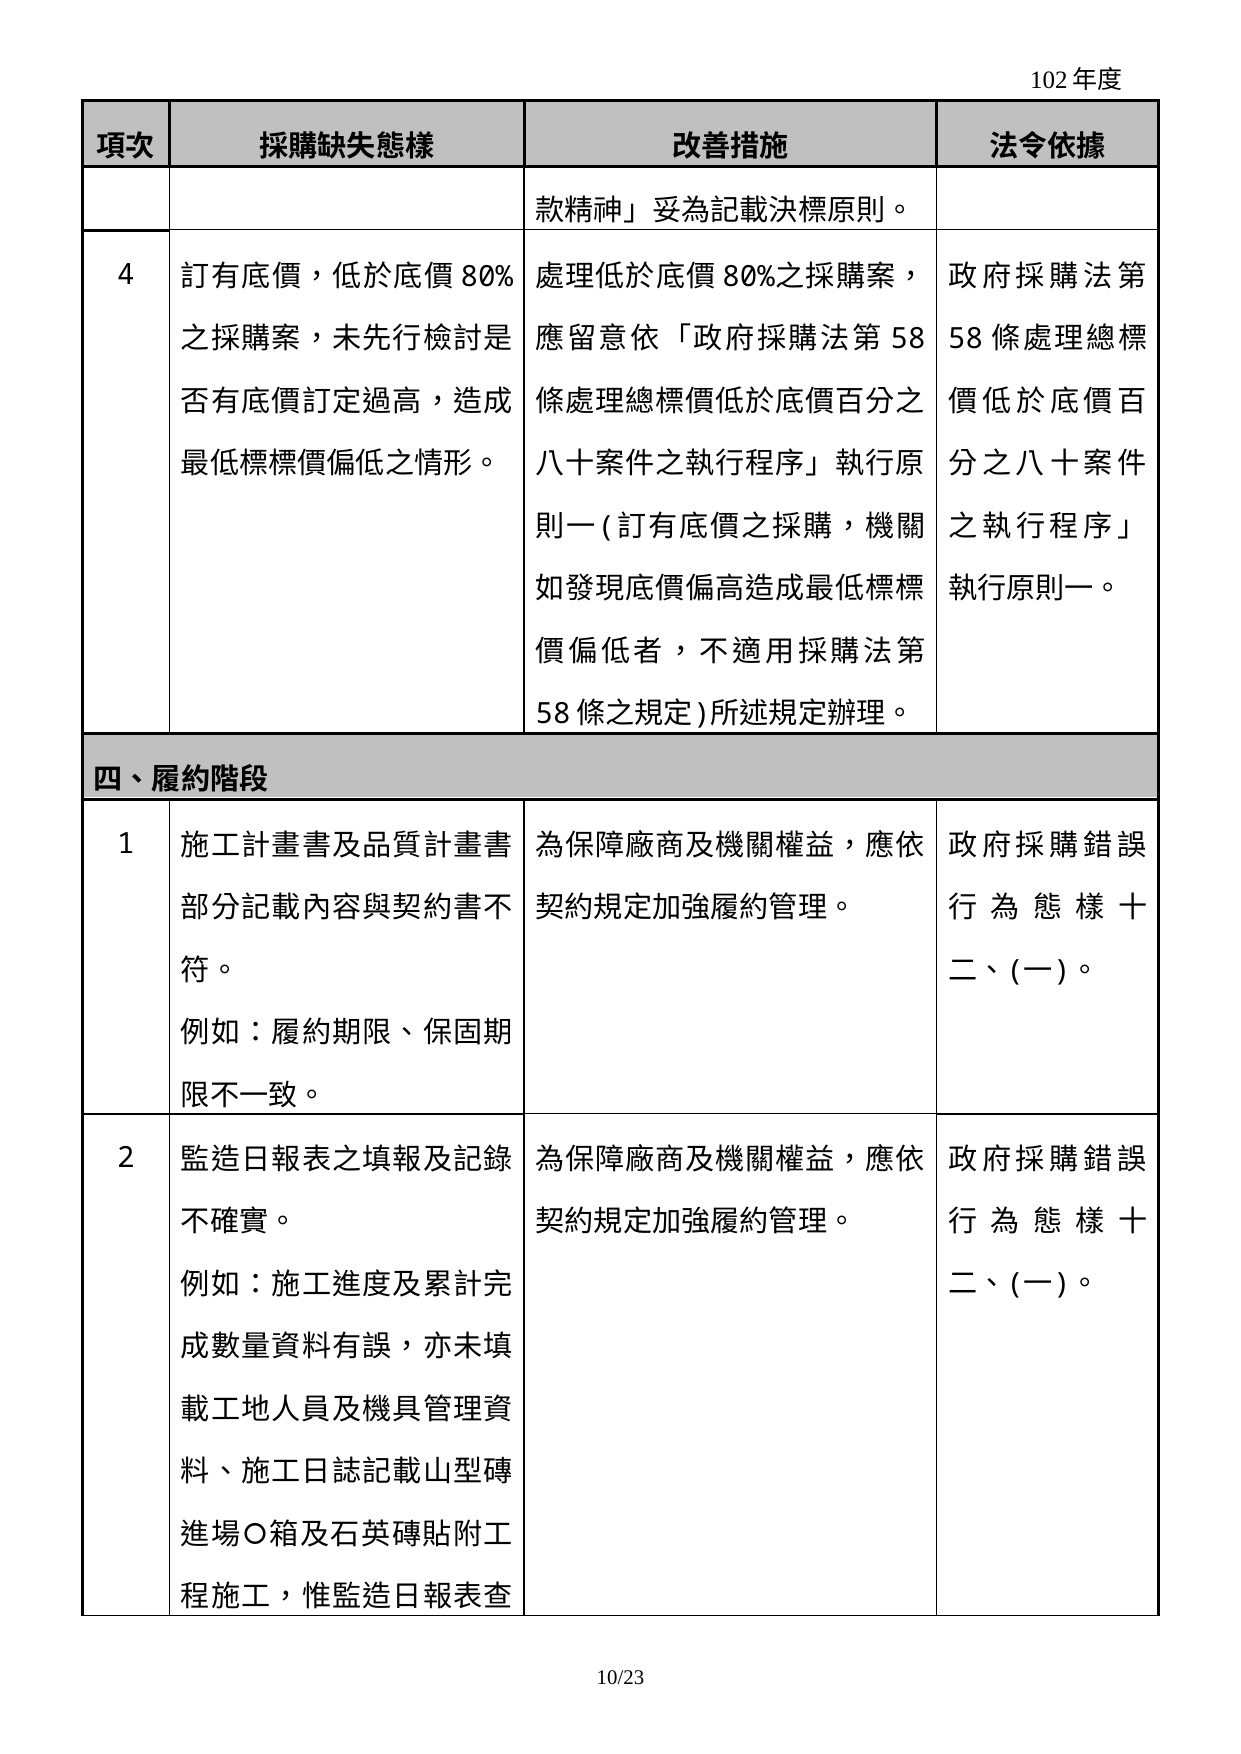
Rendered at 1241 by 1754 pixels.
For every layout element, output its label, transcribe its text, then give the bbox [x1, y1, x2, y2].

table_cell 政府採購法第58條處理總標價低於底價百分之八十案件之執行程序」執行原則一。 [937, 230, 1157, 732]
table_cell 監造日報表之填報及記錄不確實。 例如：施工進度及累計完成數量資料有誤，亦未填載工地人員及機具管理資料、施工日誌記載山型磚進場箱及石英磚貼附工程施工，惟監造日報表查 [170, 1115, 523, 1615]
table_cell 政府採購錯誤行為態樣十二、(一)。 [937, 801, 1157, 1113]
table_header 採購缺失態樣 [171, 102, 523, 165]
table_cell 政府採購錯誤行為態樣十二、(一)。 [937, 1115, 1157, 1615]
table_cell 施工計畫書及品質計畫書部分記載內容與契約書不符。 例如：履約期限、保固期限不一致。 [170, 801, 523, 1113]
table_cell 為保障廠商及機關權益，應依契約規定加強履約管理。 [525, 801, 936, 1113]
table_header 法令依據 [938, 102, 1157, 165]
table_cell 款精神」妥為記載決標原則。 [525, 168, 936, 229]
table_cell 為保障廠商及機關權益，應依契約規定加強履約管理。 [525, 1114, 936, 1615]
table_cell 處理低於底價80%之採購案，應留意依「政府採購法第58條處理總標價低於底價百分之八十案件之執行程序」執行原則一(訂有底價之採購，機關如發現底價偏高造成最低標標價偏低者，不適用採購法第58條之規定)所述規定辦理。 [525, 230, 936, 732]
table_cell [84, 168, 169, 229]
table_cell 4 [84, 232, 169, 732]
table_header 改善措施 [526, 102, 935, 165]
table_header 項次 [84, 102, 168, 165]
table_cell 2 [84, 1115, 169, 1615]
table_cell 訂有底價，低於底價80%之採購案，未先行檢討是否有底價訂定過高，造成最低標標價偏低之情形。 [170, 230, 523, 732]
table_cell 1 [84, 801, 169, 1113]
table_cell [170, 168, 523, 229]
table_cell [937, 168, 1157, 229]
table_cell 四、履約階段 [84, 735, 1157, 797]
